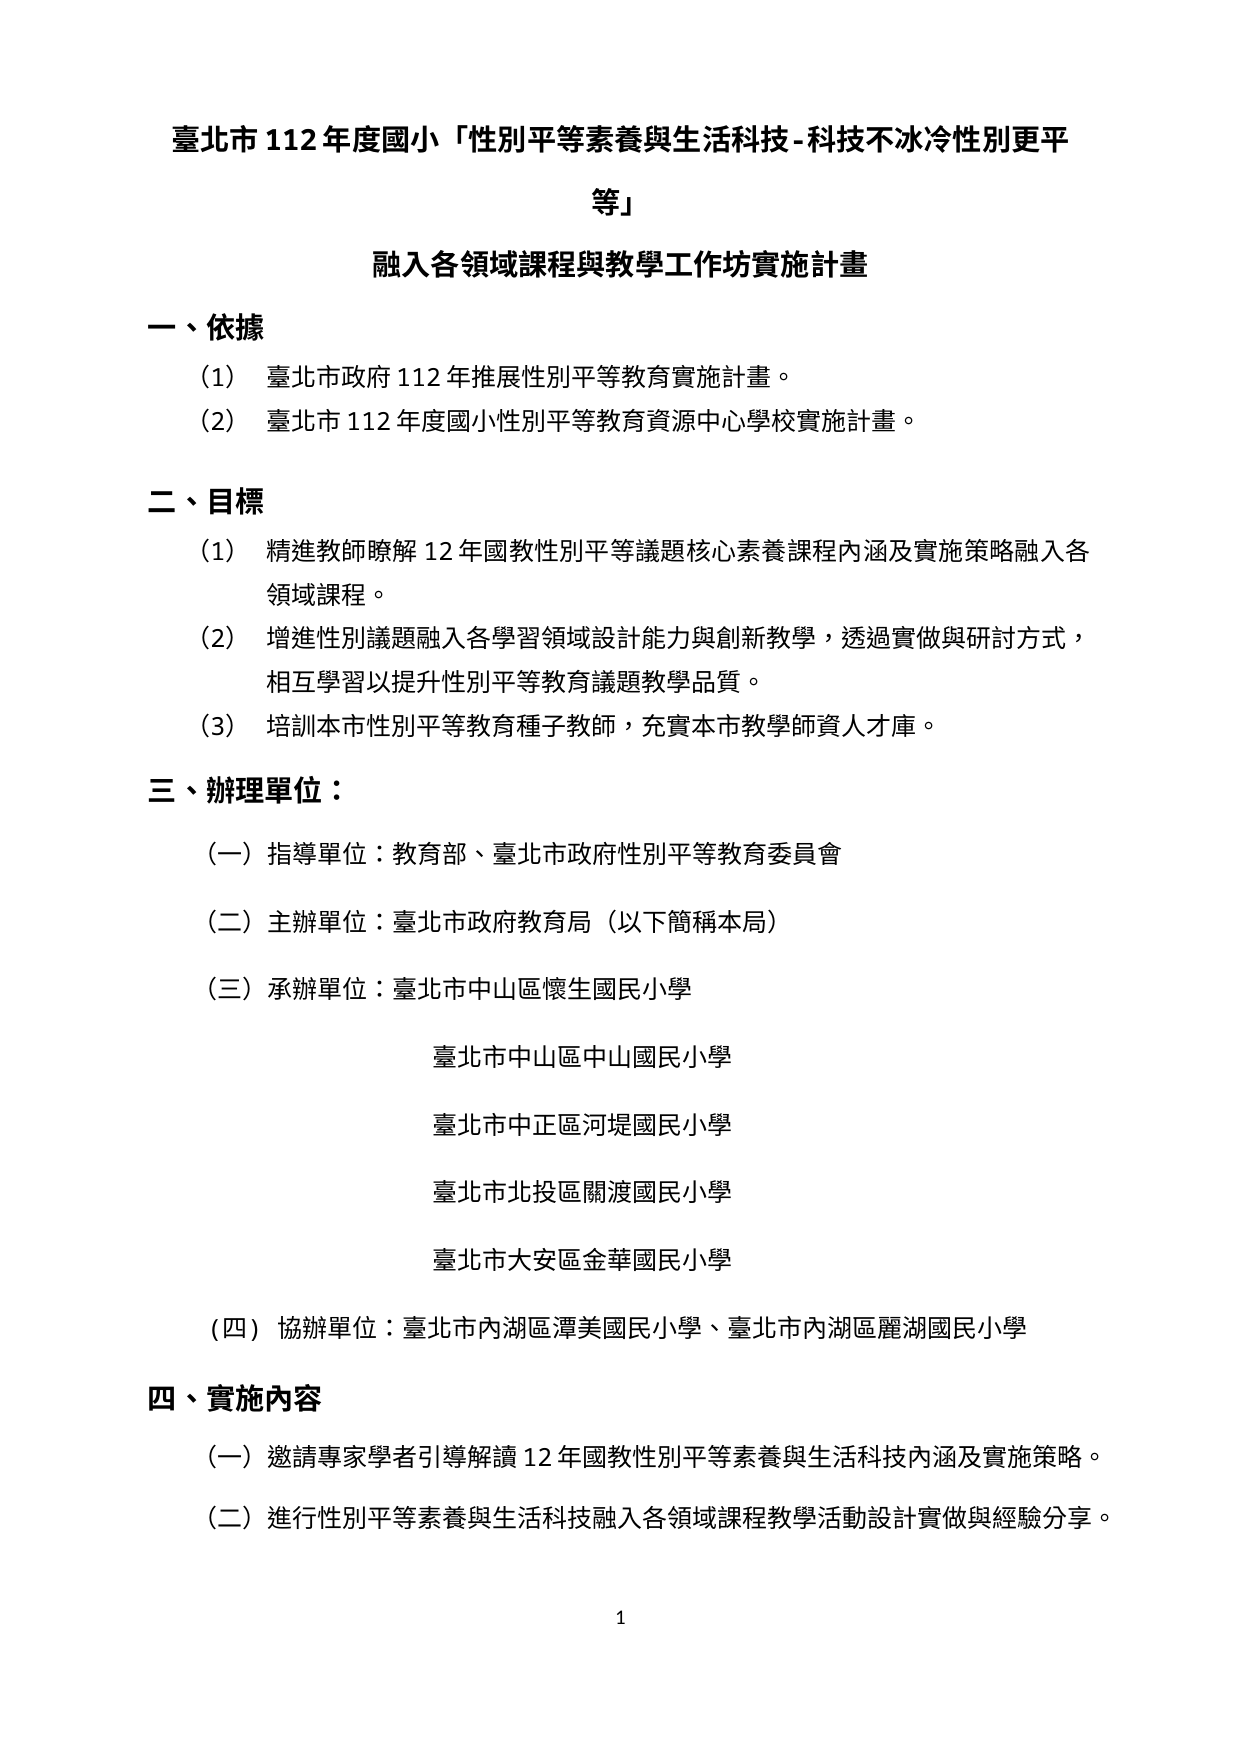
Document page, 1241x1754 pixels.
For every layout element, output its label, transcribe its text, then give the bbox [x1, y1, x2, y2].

text 融入各領域課程與教學工作坊實施計畫 [148, 221, 1092, 284]
text 臺北市中正區河堤國民小學 [192, 1082, 1092, 1144]
text （二）主辦單位：臺北市政府教育局（以下簡稱本局） [192, 878, 1092, 941]
list 增進性別議題融入各學習領域設計能力與創新教學，透過實做與研討方式，相互學習以提升性別平等教育議題教學品質。 [185, 613, 1092, 700]
text 臺北市112年度國小「性別平等素養與生活科技-科技不冰冷性別更平等」 [148, 96, 1092, 221]
text （一）指導單位：教育部、臺北市政府性別平等教育委員會 [192, 811, 1092, 873]
text 二、目標 [148, 458, 1092, 520]
list 精進教師瞭解12年國教性別平等議題核心素養課程內涵及實施策略融入各領域課程。 [185, 525, 1092, 613]
text 一、依據 [148, 284, 1092, 346]
text （一）邀請專家學者引導解讀12年國教性別平等素養與生活科技內涵及實施策略。 [192, 1432, 1092, 1475]
text （三）承辦單位：臺北市中山區懷生國民小學 [192, 946, 1092, 1009]
text 臺北市中山區中山國民小學 [192, 1014, 1092, 1076]
text （二）進行性別平等素養與生活科技融入各領域課程教學活動設計實做與經驗分享。 [192, 1475, 1152, 1538]
list 培訓本市性別平等教育種子教師，充實本市教學師資人才庫。 [185, 700, 1092, 744]
text 三、辦理單位： [148, 763, 1092, 811]
list 臺北市政府112年推展性別平等教育實施計畫。 [185, 351, 1092, 395]
text 臺北市北投區關渡國民小學 [192, 1149, 1092, 1212]
list 臺北市112年度國小性別平等教育資源中心學校實施計畫。 [185, 395, 1092, 439]
text 四、實施內容 [148, 1371, 1092, 1419]
text 臺北市大安區金華國民小學 [192, 1217, 1092, 1279]
text (四) 協辦單位：臺北市內湖區潭美國民小學、臺北市內湖區麗湖國民小學 [192, 1285, 1092, 1347]
